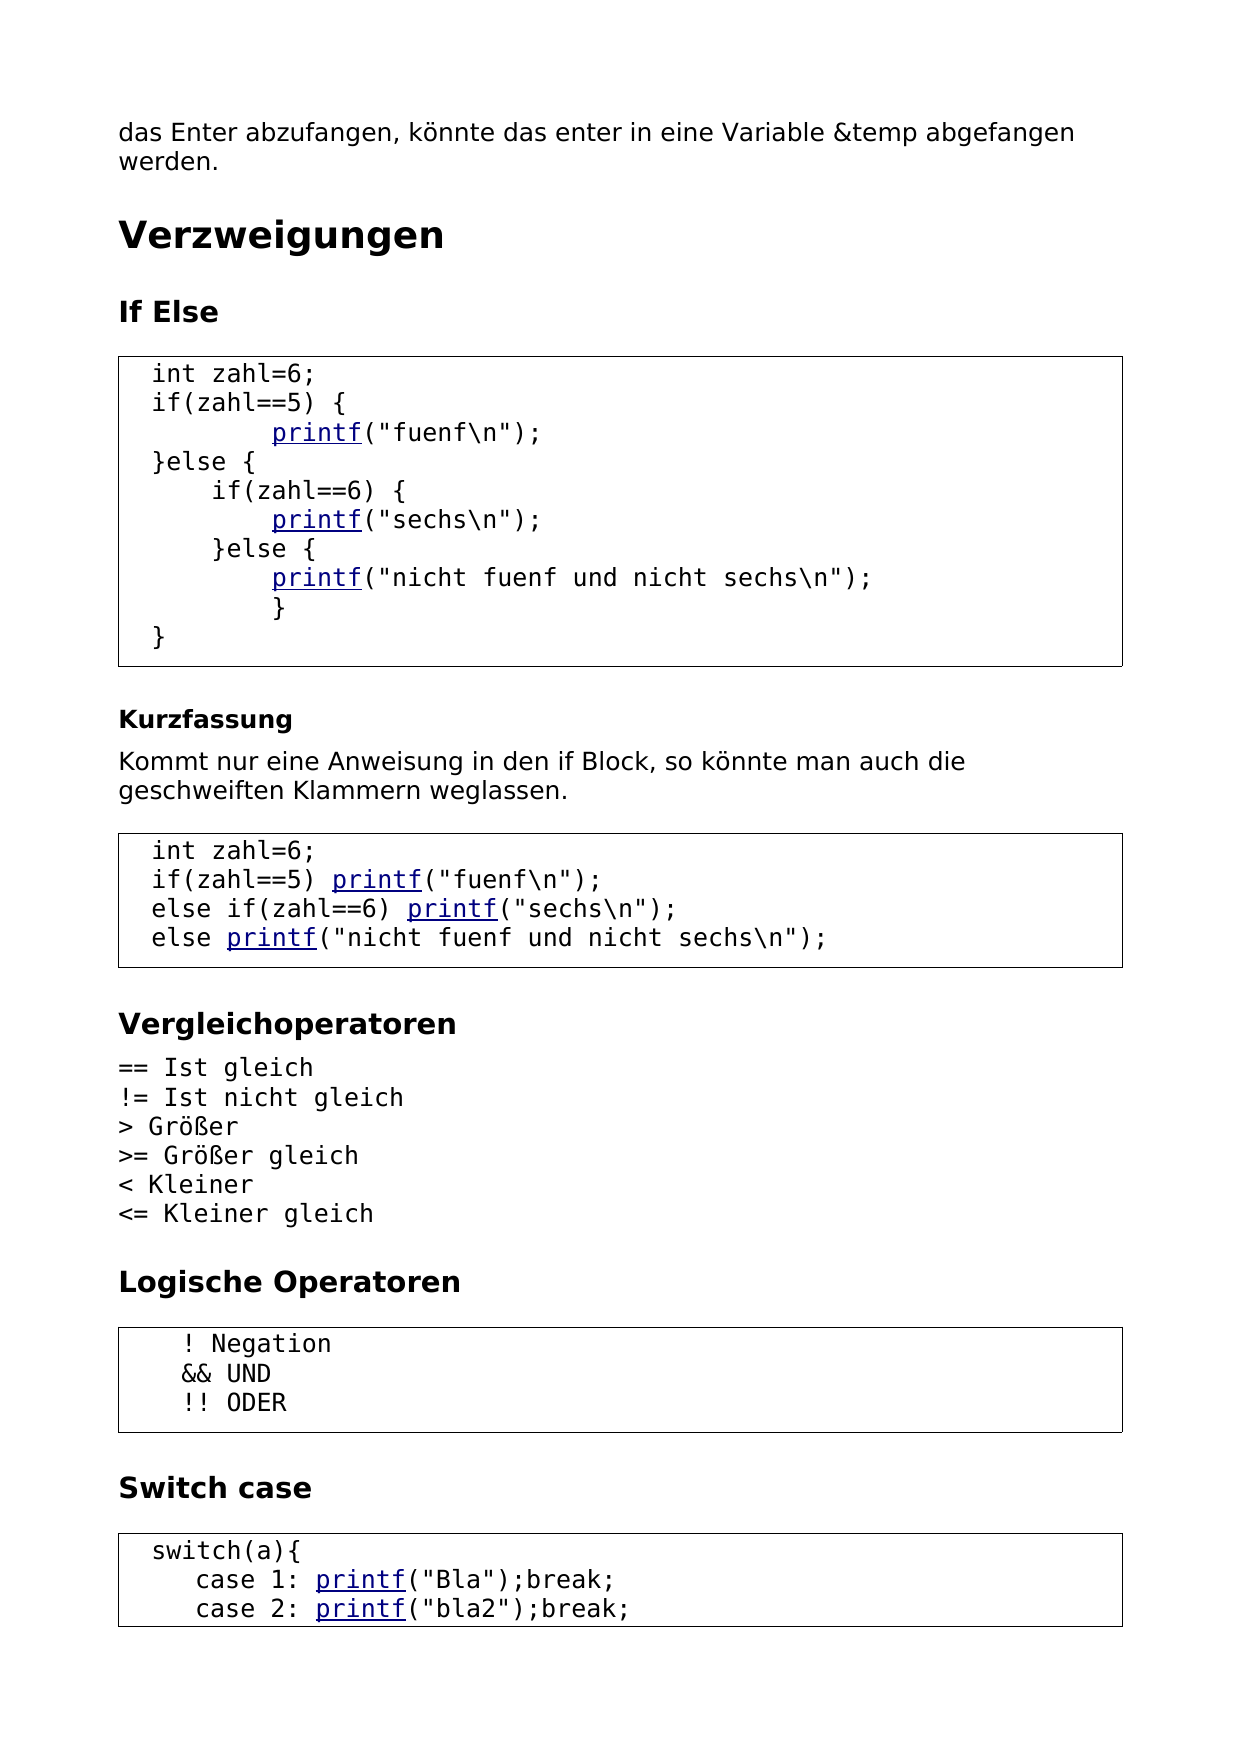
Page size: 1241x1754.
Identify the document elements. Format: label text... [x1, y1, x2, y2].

text das Enter abzufangen, könnte das enter in eine Variable &temp abgefangen werden. [118, 118, 1122, 176]
table_header int zahl=6; if(zahl==5) printf("fuenf\n"); else if(zahl==6) printf("sechs\n"); else printf("nicht fuenf und nicht sechs\n"); [119, 834, 1122, 967]
text Kommt nur eine Anweisung in den if Block, so könnte man auch die geschweiften Klammern weglassen. [118, 747, 1122, 806]
subtitle Switch case [118, 1472, 1122, 1506]
subtitle Logische Operatoren [118, 1265, 1122, 1299]
text == Ist gleich != Ist nicht gleich > Größer >= Größer gleich < Kleiner <= Kleiner gleich [118, 1054, 1122, 1229]
subtitle Vergleichoperatoren [118, 1007, 1122, 1041]
table_header int zahl=6; if(zahl==5) { printf("fuenf\n"); }else { if(zahl==6) { printf("sechs\n"); }else { printf("nicht fuenf und nicht sechs\n"); } } [119, 357, 1122, 666]
table_header ! Negation && UND !! ODER [119, 1328, 1122, 1432]
subtitle Verzweigungen [118, 214, 1122, 258]
subtitle If Else [118, 295, 1122, 329]
subtitle Kurzfassung [118, 706, 1122, 735]
table_header switch(a){ case 1: printf("Bla");break; case 2: printf("bla2");break; [119, 1534, 1122, 1626]
